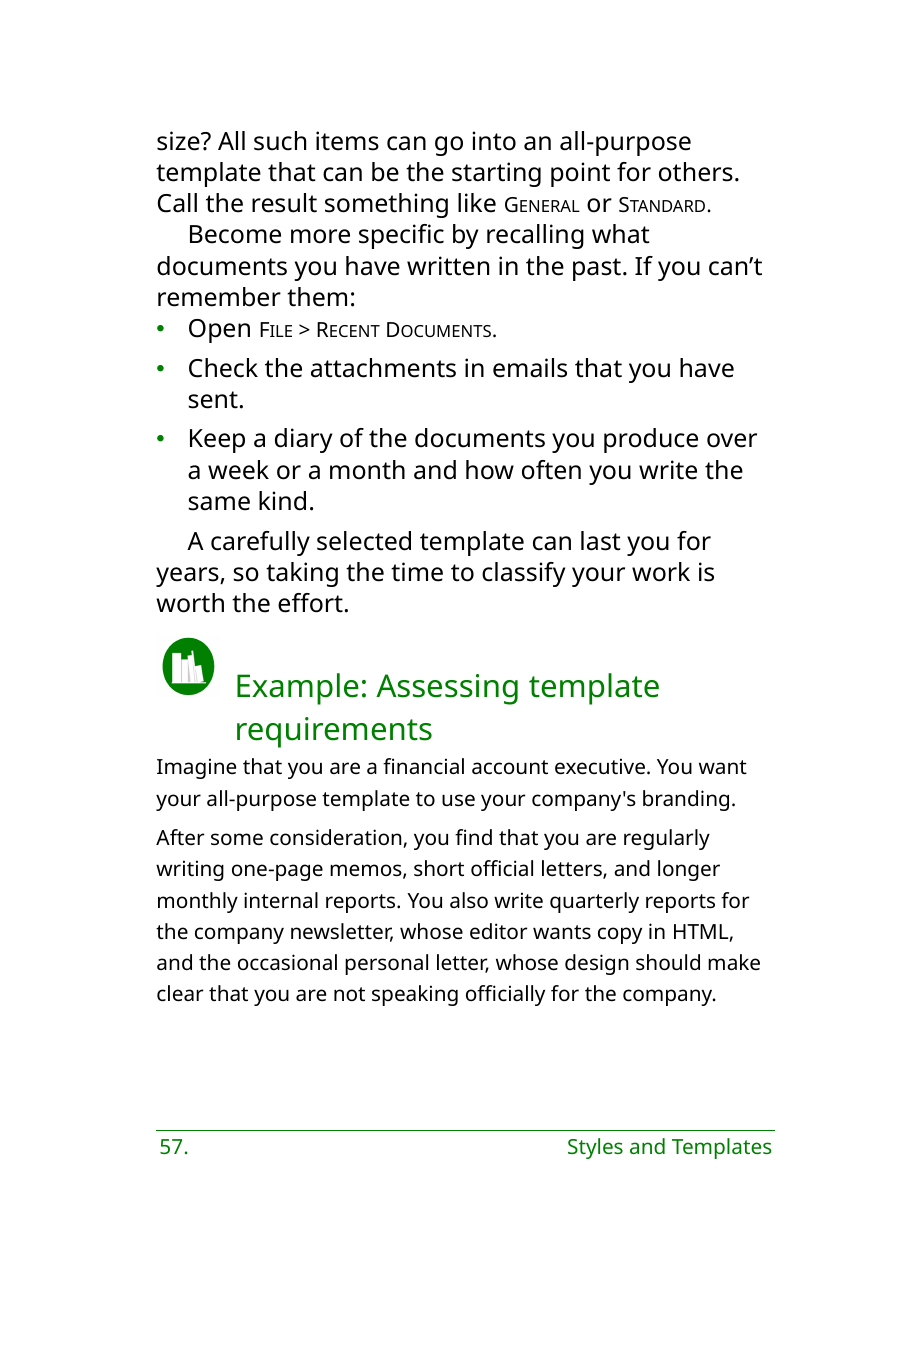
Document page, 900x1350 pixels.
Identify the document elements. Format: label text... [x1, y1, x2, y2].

text size? All such items can go into an all-purpose template that can be the starting point for others. Call the result something like General or Standard. [156, 125, 775, 219]
text A carefully selected template can last you for years, so taking the time to classify your work is worth the effort. [156, 525, 775, 619]
text After some consideration, you find that you are regularly writing one-page memos, short official letters, and longer monthly internal reports. You also write quarterly reports for the company newsletter, whose editor wants copy in HTML, and the occasional personal letter, whose design should make clear that you are not speaking officially for the company. [156, 821, 775, 1008]
list Check the attachments in emails that you have sent. [156, 352, 775, 414]
list Keep a diary of the documents you produce over a week or a month and how often you write the same kind. [156, 423, 775, 517]
subtitle Example: Assessing template requirements [156, 634, 775, 750]
text Imagine that you are a financial account executive. You want your all-purpose template to use your company's branding. [156, 750, 775, 812]
picture [157, 635, 220, 698]
text Become more specific by recalling what documents you have written in the past. If you can’t remember them: [156, 219, 775, 312]
list Open File > Recent Documents. [156, 312, 775, 344]
